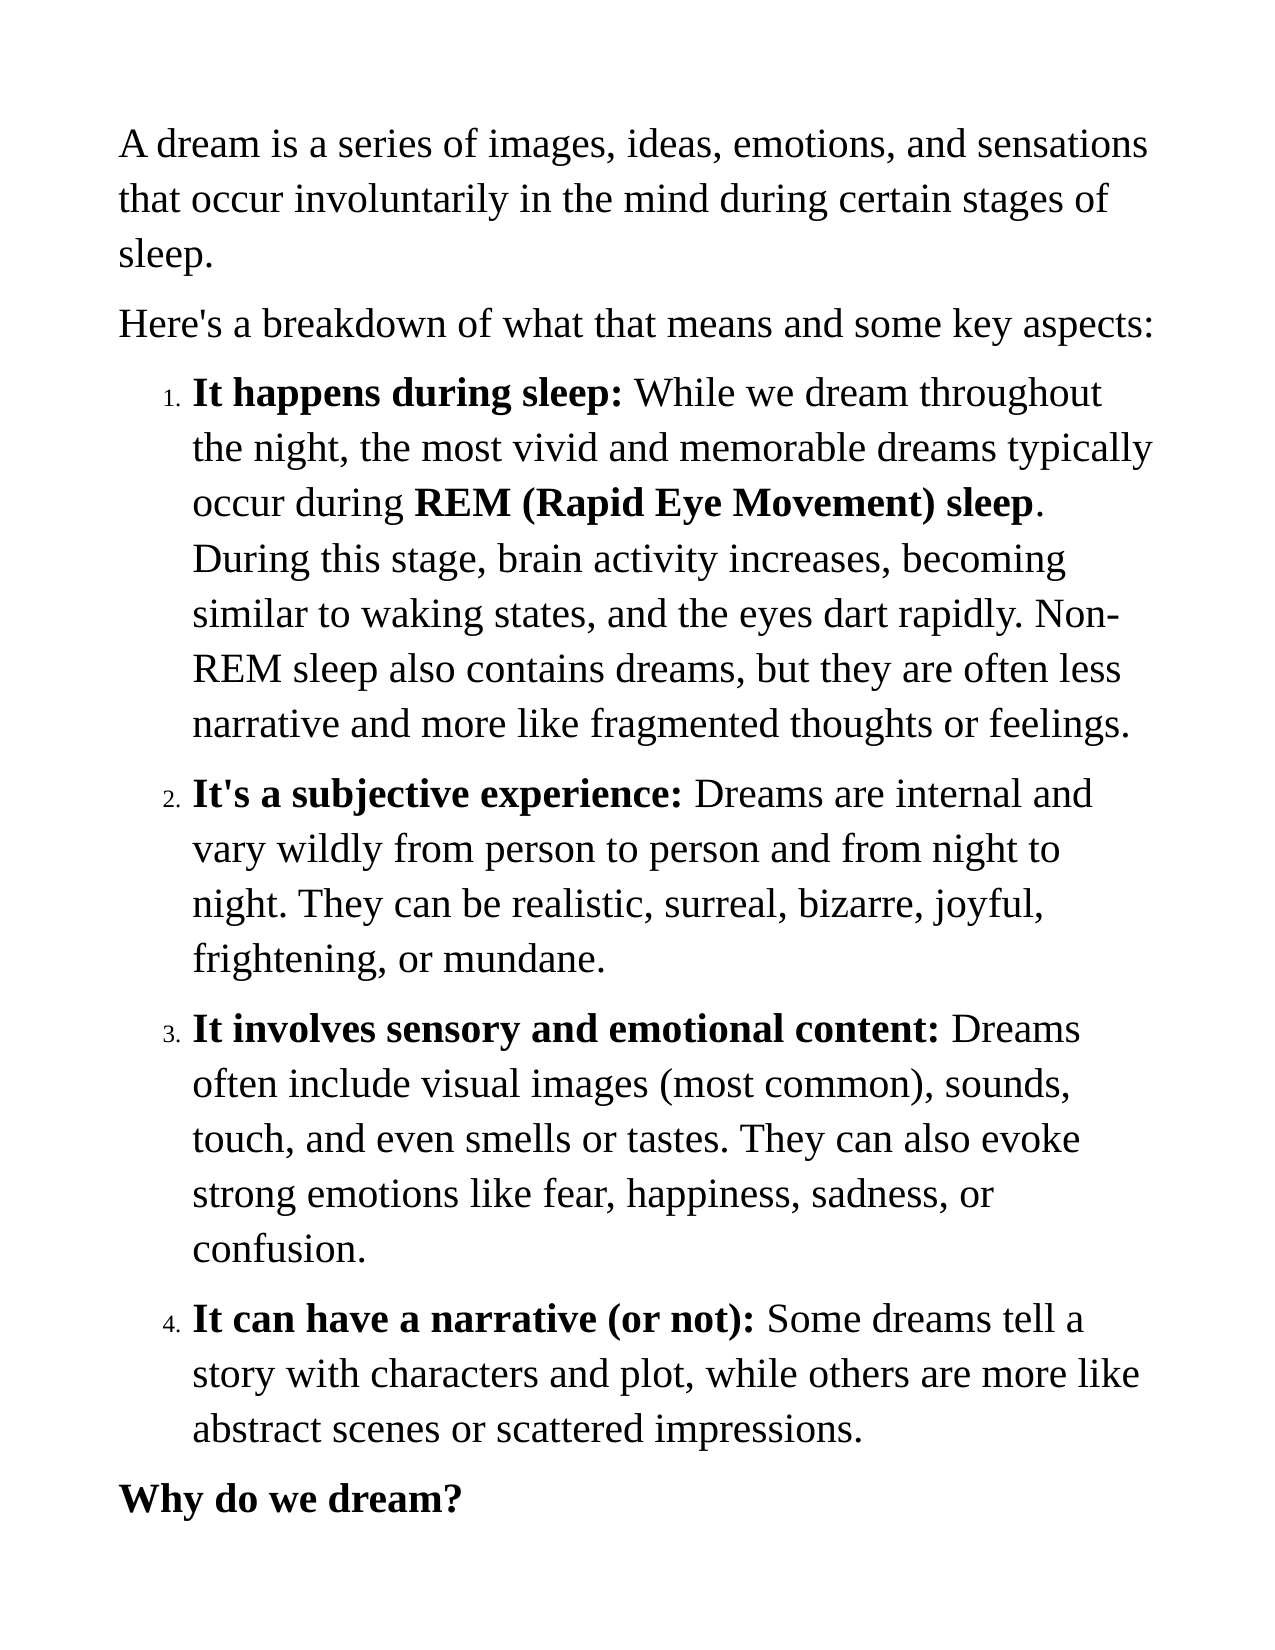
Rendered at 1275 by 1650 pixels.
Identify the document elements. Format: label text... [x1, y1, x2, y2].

text A dream is a series of images, ideas, emotions, and sensations that occur involuntarily in the mind during certain stages of sleep. [118, 118, 1157, 276]
list It can have a narrative (or not): Some dreams tell a story with characters and plot, while others are more like abstract scenes or scattered impressions. [162, 1293, 1157, 1451]
text Why do we dream? [118, 1473, 1157, 1521]
list It's a subjective experience: Dreams are internal and vary wildly from person to person and from night to night. They can be realistic, surreal, bizarre, joyful, frightening, or mundane. [162, 768, 1157, 981]
list It involves sensory and emotional content: Dreams often include visual images (most common), sounds, touch, and even smells or tastes. They can also evoke strong emotions like fear, happiness, sadness, or confusion. [162, 1003, 1157, 1271]
text Here's a breakdown of what that means and some key aspects: [118, 298, 1157, 346]
list It happens during sleep: While we dream throughout the night, the most vivid and memorable dreams typically occur during REM (Rapid Eye Movement) sleep. During this stage, brain activity increases, becoming similar to waking states, and the eyes dart rapidly. Non-REM sleep also contains dreams, but they are often less narrative and more like fragmented thoughts or feelings. [162, 368, 1157, 746]
